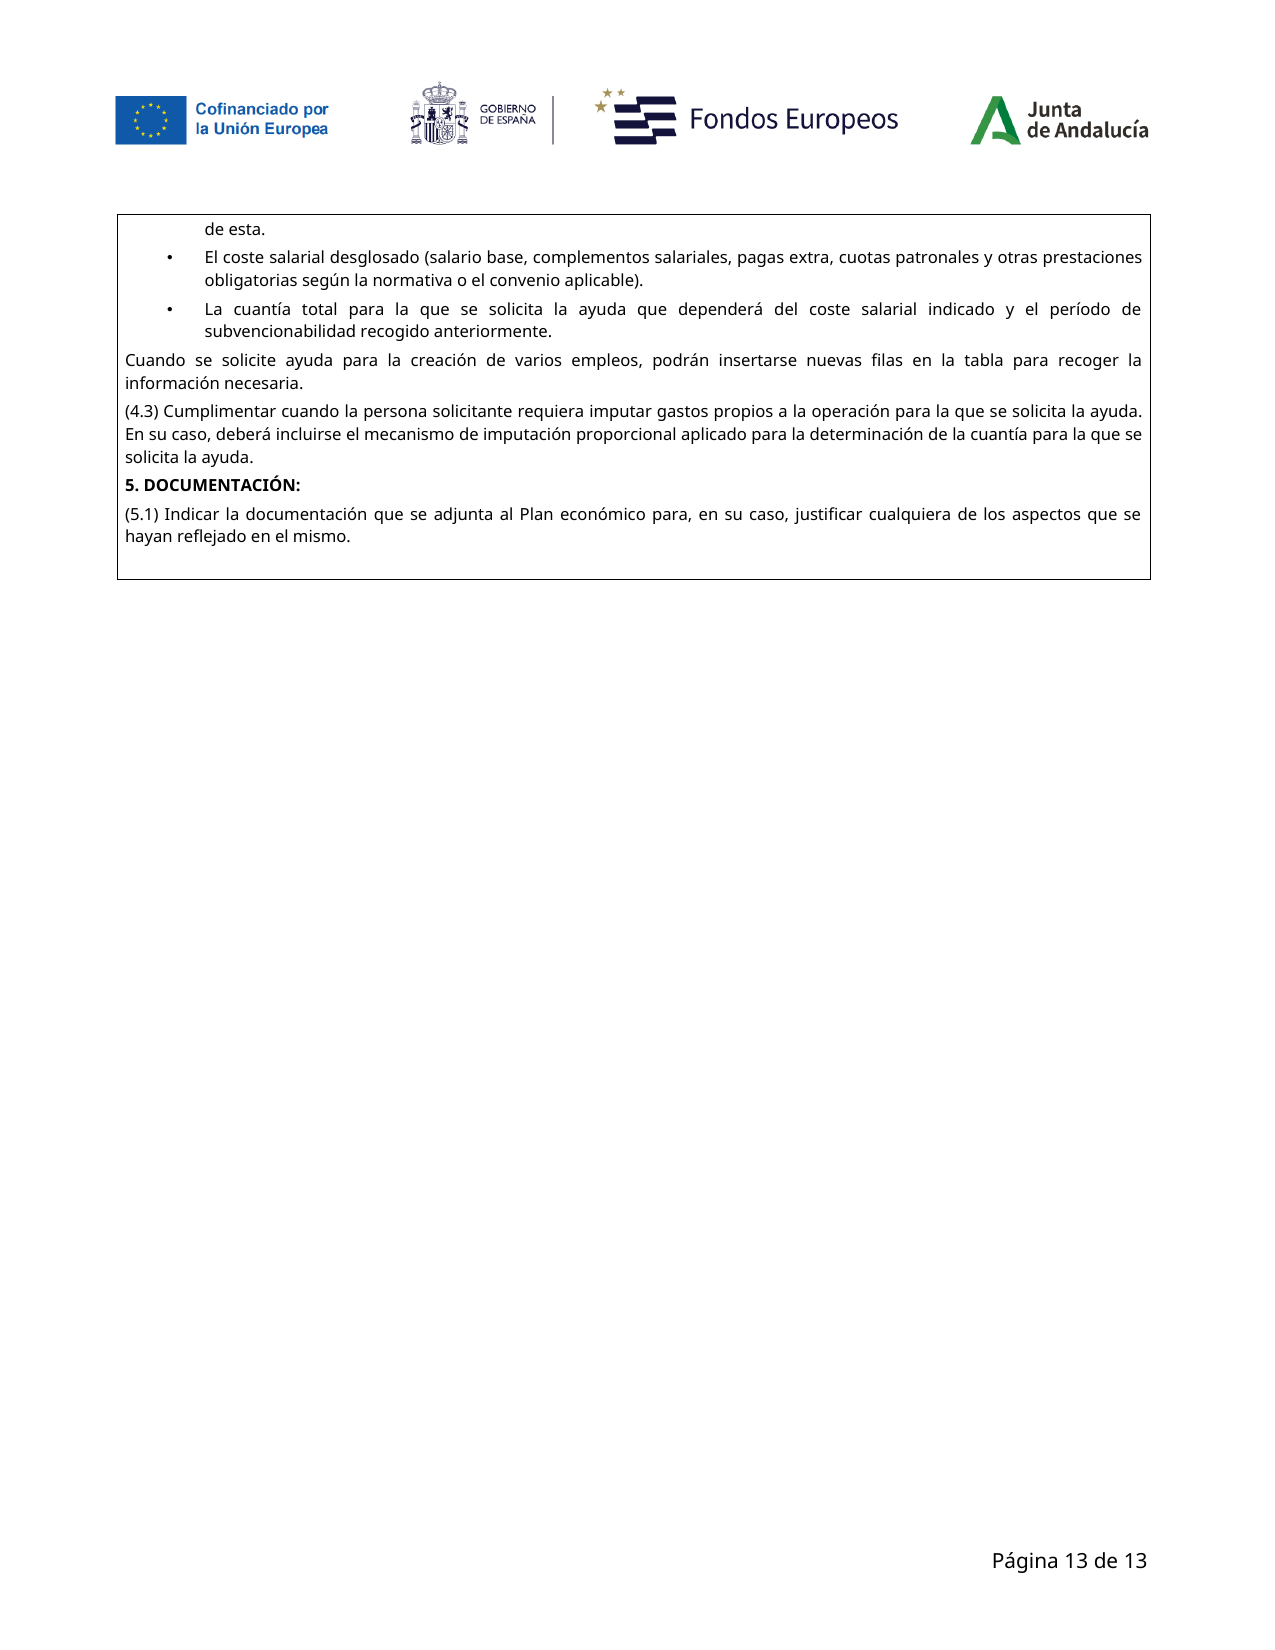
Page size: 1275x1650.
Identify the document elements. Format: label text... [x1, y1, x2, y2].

table_cell 1. DATOS GENERALES DE LA OPERACIÓN: (1.1) Incluir la información del solicitante, debiendo ser coincidente con la incluida en el Formulario de solicitud de ayuda. (1.2) Incluir la información del solicitante, debiendo ser coincidente con la incluida en el Formulario de solicitud de ayuda. (1.3) Incluir la información del solicitante, debiendo ser coincidente con la incluida en el Formulario de solicitud de ayuda. (1.4) Incluir la información del solicitante, debiendo ser coincidente con la incluida en el Formulario de solicitud de ayuda. (1.5) Incluir la denominación de la operación, debiendo ser coincidente con la incluida en el Formulario de solicitud de ayuda. 2. GASTOS REQUERIDOS PARA LA IMPLEMENTACIÓN DE LA OPERACIÓN E INGRESOS PREVISTOS: (2.1) Describir de manera general, no exhaustiva, todos los gastos que la persona solicitante considera necesarios para la correcta ejecución de la operación. Esta descripción no debe limitarse a los gastos para los que se solicitará la ayuda sino que debe hacerse referencia a todos los gastos necesarios para la ejecución de la operación. Por ejemplo, si se va a poner en marcha un hotel rural, se deberá hacer una referencia general a la construcción del inmueble, la adquisición del mobiliario, la contratación del personal, etc. (2.1.1) Cuando de conformidad con la información incluida en la memoria descriptiva, la operación se subdivida en fases o actuaciones, la descripción general indicada en el párrafo anterior (2.1), se deberá incluir en la tabla que aparece en este campo en lugar de en el espacio anterior, indicando de forma general los gastos requeridos para la ejecución de cada una de las fases o actuaciones. Cuando la operación no se subdividida en fases o actuaciones, no será necesario cumplimentar esta tabla. (2.2) A partir de la descripción general de los gastos contemplada en el campo anterior (2.1 ó 2.1.1), indicar para cuáles de estos no se va a solicitar ayuda y la fuente de financiación prevista por la persona solicitante para costear estos (fondos propios, referencia a otras ayudas solicitadas o concedidas, etc.). En los casos en los que la persona solicitante vaya a proceder a solicitar ayuda para todos los gastos, marcar la casilla correspondiente y cumplimentar el siguiente campo (2.3) detallando cada uno de dichos gastos. Así mismo, debe marcar la casilla si solicita la compensación entre lo diferentes gastos o partidas de la solicitud de ayuda (2.3) Cumplimentar los campos con los códigos (2.3.1) y (2.3.2). En estos campos, deberá incluirse un listado detallado de cada uno de los gastos para los que se solicita la ayuda, agrupándolos estos en dos bloques: gastos sujetos a IVA (por ejemplo, adquisición de bienes muebles/inmuebles, contratación de servicios, etc.) y gastos no sujetos a IVA (gastos de personal derivados de la contratación de empleados, etc.). (2.3.1) Cumplimentar para los gastos sujetos a IVA, los siguientes campos: Un número de referencia (enumeración consecutiva: 1, 2, 3, ...) que servirá para identificar el gastos en los campos posteriores a cumplimentar. La denominación del gasto. Dicha denominación deberá coincidir con la utilizada para ese mismo gasto en el resto de campos a cumplimentar. Cuando la denominación del gasto no permita identificar con total claridad las características del mismo, deberá incluirse una breve descripción de este (por ejemplo, la denominación de un gasto podría ser "equipo informático" incluyéndose en la descripción, las características exactas del equipo, como el modelo, las prestaciones, etc.). La indicación sobre si el IVA es recuperable o compensable en el sentido previsto en el artículo 11 de la Orden de 3 de febrero de 2026. El número de unidades requeridas. Especificar "1" cuando se trate de un gasto que no pueda cuantificarse en unidades. El coste unitario del gasto sin IVA, así como el coste total de todas las unidades en conjunto sin IVA y con IVA. El coste total de todos los gastos sujetos a IVA para los que se solicita la ayuda, diferenciando el coste total sin IVA y con IVA. En el caso de que la operación requiera la solicitud de ayuda a más gastos de los previstos en la tabla, se podrán insertar tantas filas como se requiera. (2.3.2) Cumplimentar para los gastos no sujetos a IVA, los siguientes campos: El número de referencia (enumeración consecutiva: 1, 2, 3, ...) que servirá para identificar el gastos en los campos posteriores a cumplimentar. La denominación del gasto. Dicha denominación deberá coincidir con la utilizada para ese mismo gasto en el resto de campos a cumplimentar. Cuando la denominación del gasto no permita identificar con total claridad las características del mismo, deberá incluirse una breve descripción de este (cuando el gasto incluido sean gastos de personal, no es necesario entrar en excesivo detalle ya que en el campo (4) se solicita esa descripción). Cuando el gasto cuente con algún tipo desglose, describir y cuantificar dicho desglose (cuando el gasto incluido sean gastos de personal, no es necesario entrar en excesivo detalle ya que en el campo (4) se solicita ese desglose cuantificado). El coste total de cada gasto y el sumatorio de todos los gastos no sujetos a IVA para los que se solicita la ayuda. (2.4) El presente campo únicamente deberá cumplimentarse cuando la persona solicitante sea una entidad pública o una entidad privada sin ánimo de lucro, la operación sea de carácter puntual/eventual y esté previsto generar ingresos durante su desarrollo (por ejemplo, desarrollo de un actividad de formación en la que se cobra a los alumnos, desarrollo de evento en el que se cobra a los asistentes, etc.). Deberá justificarse la metodología utilizada para realizar la previsión de ingresos (por ejemplo, en el caso de una actividad formativa, previsión de alumnos y coste de la actividad que deberá abonar cada uno de ellos). Este apartado no debe cumplimentarse cuando la persona solicitante sea una empresa privada (autónomo, sociedad, etc.) o cuando la persona solicitante sea una entidad pública o privada sin ánimo de lucro y la operación esté destinada a la puesta en marcha o mejora de actividades permanentes (ayudas a infraestructuras o equipamientos donde se desarrollen actividades de forma continua, ayudas para poner en marcha o mejorar servicios permanentes, etc.). 3. PRESUPUESTOS, FACTURAS PROFORMA Y MECANISMOS PARA CUANTIFICAR LOS GASTOS: (3) Enumerar todos los gastos recogidos en el apartado (2.3) utilizando para ello los números de referencia correlativos utilizados en las tablas (2.3.1) y (2.3.2) e indicando la denominación de cada gasto (únicamente la denominación (no incluir la descripción). (3.1) Para cada gasto deberán concretarse los tres presupuestos/facturas proforma utilizados para realizar la moderación de costes, especificando el presupuesto/factura proforma seleccionado, de conformidad con lo establecido en el artículo 26.5, letra a) de la Orden de 3 de febrero de 2026. Para cada uno de los presupuestos/facturas proforma deberá indicarse el proveedor, la fecha y el importe sin IVA y con IVA. Los documentos relativos a esos presupuestos/facturas proforma deberán especificarse en el apartado (4) de este plan económico y adjuntarse al mismo. (3.2) La casilla correspondiente a este apartado únicamente deberá marcarse y cumplimentarse cuando solo se haya presentado una oferta (un solo presupuesto/factura proforma) o cuando, habiéndose presentado las tres ofertas, no se haya seleccionado la más económica. En cualquiera de los dos casos indicados, deberá justificarse ya que supondría un incumplimiento de la regla general establecida en el artículo 26.5, letra a) de la Orden de 3 de febrero de 2026. (3.3) Cuando entre los gastos para los que se solicita la ayuda, haya gastos cuya cuantificación y moderación de costes no se realice a través de presupuestos o facturas proforma, deberá marcarse la casilla y procederse a describir el gasto, el posible desglose en su caso y el mecanismo aplicado para determinar la cuantía del gasto de conformidad con lo establecido en el artículo 14.4 de la Orden de 3 de febrero de 2026. A modo de ejemplo, entrarían en este apartado los costes de personal de un nuevo empleo creado, debiendo desglosarse (salario bruto y cuotas patronales, por ejemplo) e indicarse el período (meses) para el cuál se solicita la ayuda, las cuantías y el origen de las mismas (salario según categoría y convenio colectivo aplicable, etc.). 4. INFORMACIÓN COMPLEMENTARIA APLICABLE A DETERMINADOS GASTOS. (4) Cumplimentar la información requerida, únicamente, cuando alguno de los gastos de los indicados a continuación se encuentre entre los gastos para los que se solicita la ayuda: Realización de obras --> cumplimentar la información del campo (4.1). Gastos/contratación de personal --> cumplimentar la información del campo (4.2). Gastos propios mediante la aplicación de un mecanismo de imputación proporcional --> cumplimentar la información del campo (4.3). (4.1) Cumplimentar cuando en el marco de la operación, se soliciten ayudas a la realización de obras: Número de referencia del gasto: número de referencia ya utilizado en los campos (2) y (3). Denominación del gasto: denominación del gasto ya utilizada en los campos (2) y (3). Mecanismo de ejecución. Indicar si la obra se llevará cabo a través de: En los casos en los que a la persona beneficiaria le sea de aplicación la Ley 9/2017, de 8 de noviembre, de Contratos del Sector Público, indicar si la obra se realiza mediante licitación o a través de medios propios no personificados (art. 30 de la Ley de CSP). En los casos en los que a la persona beneficiaria no le sea de aplicación la Ley 9/2017, de 8 de noviembre, de Contratos del Sector Público, indicar si la obra se realiza por contrata a través de ejecución directa con medios propios. Necesidad de proyecto: especificar si la obra requiere proyecto de conformidad con lo establecido en el artículo 2.2 de la Ley 38/1999, de 5 de noviembre, de Ordenación de la Edificación. Licencia administrativa requerida: indicar el tipo de licencia administrativa (obra mayor, obra menor, etc.). Titularidad del derecho: indicar qué tipo de titularidad del derecho ostenta la persona solicitante de la ayuda de conformidad con el artículo 6.11 de la Orden de de 3 de febrero de 2026. Localización: indicar claramente la localización de la obra (provincia, municipio, polígono, parcela, referencia catastral, etc.). Finalidad y descripción general de la obra: incluir una descripción general que permita identificar de forma global el objetivo perseguido y los trabajos necesarios. Desglose del presupuesto de la obra en Presupuesto de ejecución material, Gastos generales (máximo 13% del PEM) y Beneficio industrial (máximo 6% del PEM) indicándose el Presupuesto total resultante sin IVA y con IVA. Cuando el desglose del presupuesto de la obra no se corresponda con lo previsto anteriormente, realizar el desglose que corresponda e incluirlo en la tabla. Cuantía total para la que se solicita la ayuda. (4.2) Cumplimentar la información indicada a continuación, cuando en el marco de la operación se soliciten ayudas para costear los gastos de personal de nuevos empleos creados: (4.2.1) Cumplimentar cuando la persona solicitante sea un trabajador autónomo y solicite ayuda para costear la cuota mensual de conformidad con lo establecido en el artículo 10.4 de la Orden de 3 de febrero de 2026. Se deberá cumplimentar: El número de referencia y la denominación del gasto, ya utilizados en los campos (2) y (3). La cuota de autónomo que corresponda y el número de meses para los que se solicita la ayuda, indicándose la cuantía total resultante de multiplicar la cuantía indicada por los meses solicitados. (4.2.2) Cumplimentar cuando la persona solicitante cree nuevos empleos por cuenta ajena, de carácter temporal, destinados a desarrollar una actividad concreta y limitada en el tiempo necesaria para la ejecución de la operación para la que se solicita la ayuda (por ejemplo, contratación de personal docente para el desarrollo de una actividad formativa, etc.). Se deberá cumplimentar: El número de referencia y la denominación del gasto, ya utilizados en los campos (2) y (3). El grupo de cotización correspondiente a la categoría profesional. El tipo de jornada (completa, media jornada, etc.). Cuando la jornada sea inferior a la completa, deberá indicarse el porcentaje con respecto a esta de conformidad con el convenio aplicable. El período de subvencionabilidad entendido este como el período para el cual se solicita la ayuda (por ejemplo, si una actividad formativa tiene una duración de 6 meses y se solicita ayuda para 2 de ellos, se indicará "2 meses" independientemente del tipo de jornada aplicable durante esos 2 meses). La justificación de la necesidad del empleo para el que se solicita la ayuda y su vínculo con la operación y los objetivos de esta. El coste salarial del contrato cuyo desglose dependerá del tipo de contrato que se vaya a realizar, la actividad, etc. Debido a la variabilidad de tipos de actividades, no se establece un desglose común pudiendo ser establecido por la persona solicitante de la ayuda. El número de unidades para las que se solicita ayuda que servirá para el cálculo de la cuantía total para la que se solicita la ayuda (por ejemplo, número de horas en el caso de una actividad formativa). Cuando se solicite ayuda para la creación de varios empleos, podrán insertarse nuevas filas en la tabla para recoger la información necesaria. (4.2.3) Cumplimentar cuando la persona solicitante cree nuevos empleos por cuenta ajena, de carácter permanente, destinados a desarrollar una actividad que requiera continuidad en el tiempo y que esté vinculada a la operación para la que se solicita la ayuda (por ejemplo, contratación del personal requerido para el funcionamiento normal de una nueva actividad turística, etc.). Se deberá cumplimentar: El número de referencia y la denominación del gasto, ya utilizados en los campos (2) y (3). El grupo de cotización correspondiente a la categoría profesional. El tipo de contrato (indefinido/fijo-discontinuo) y jornada (completa, media jornada, etc.). Cuando la jornada sea inferior a la completa, deberá indicarse el porcentaje con respecto a esta de conformidad con el convenio aplicable. El período de subvencionabilidad entendido este como el período para el cual se solicita la ayuda (por ejemplo, se solicita la ayuda para los 3 primeros meses de trabajo de la persona gerente que se encargará de la dirección de la nueva empresa). La justificación de la necesidad del empleo para el que se solicita la ayuda y su vínculo con la operación y los objetivos de esta. El coste salarial desglosado (salario base, complementos salariales, pagas extra, cuotas patronales y otras prestaciones obligatorias según la normativa o el convenio aplicable). La cuantía total para la que se solicita la ayuda que dependerá del coste salarial indicado y el período de subvencionabilidad recogido anteriormente. Cuando se solicite ayuda para la creación de varios empleos, podrán insertarse nuevas filas en la tabla para recoger la información necesaria. (4.3) Cumplimentar cuando la persona solicitante requiera imputar gastos propios a la operación para la que se solicita la ayuda. En su caso, deberá incluirse el mecanismo de imputación proporcional aplicado para la determinación de la cuantía para la que se solicita la ayuda. 5. DOCUMENTACIÓN: (5.1) Indicar la documentación que se adjunta al Plan económico para, en su caso, justificar cualquiera de los aspectos que se hayan reflejado en el mismo. [118, 215, 1150, 579]
